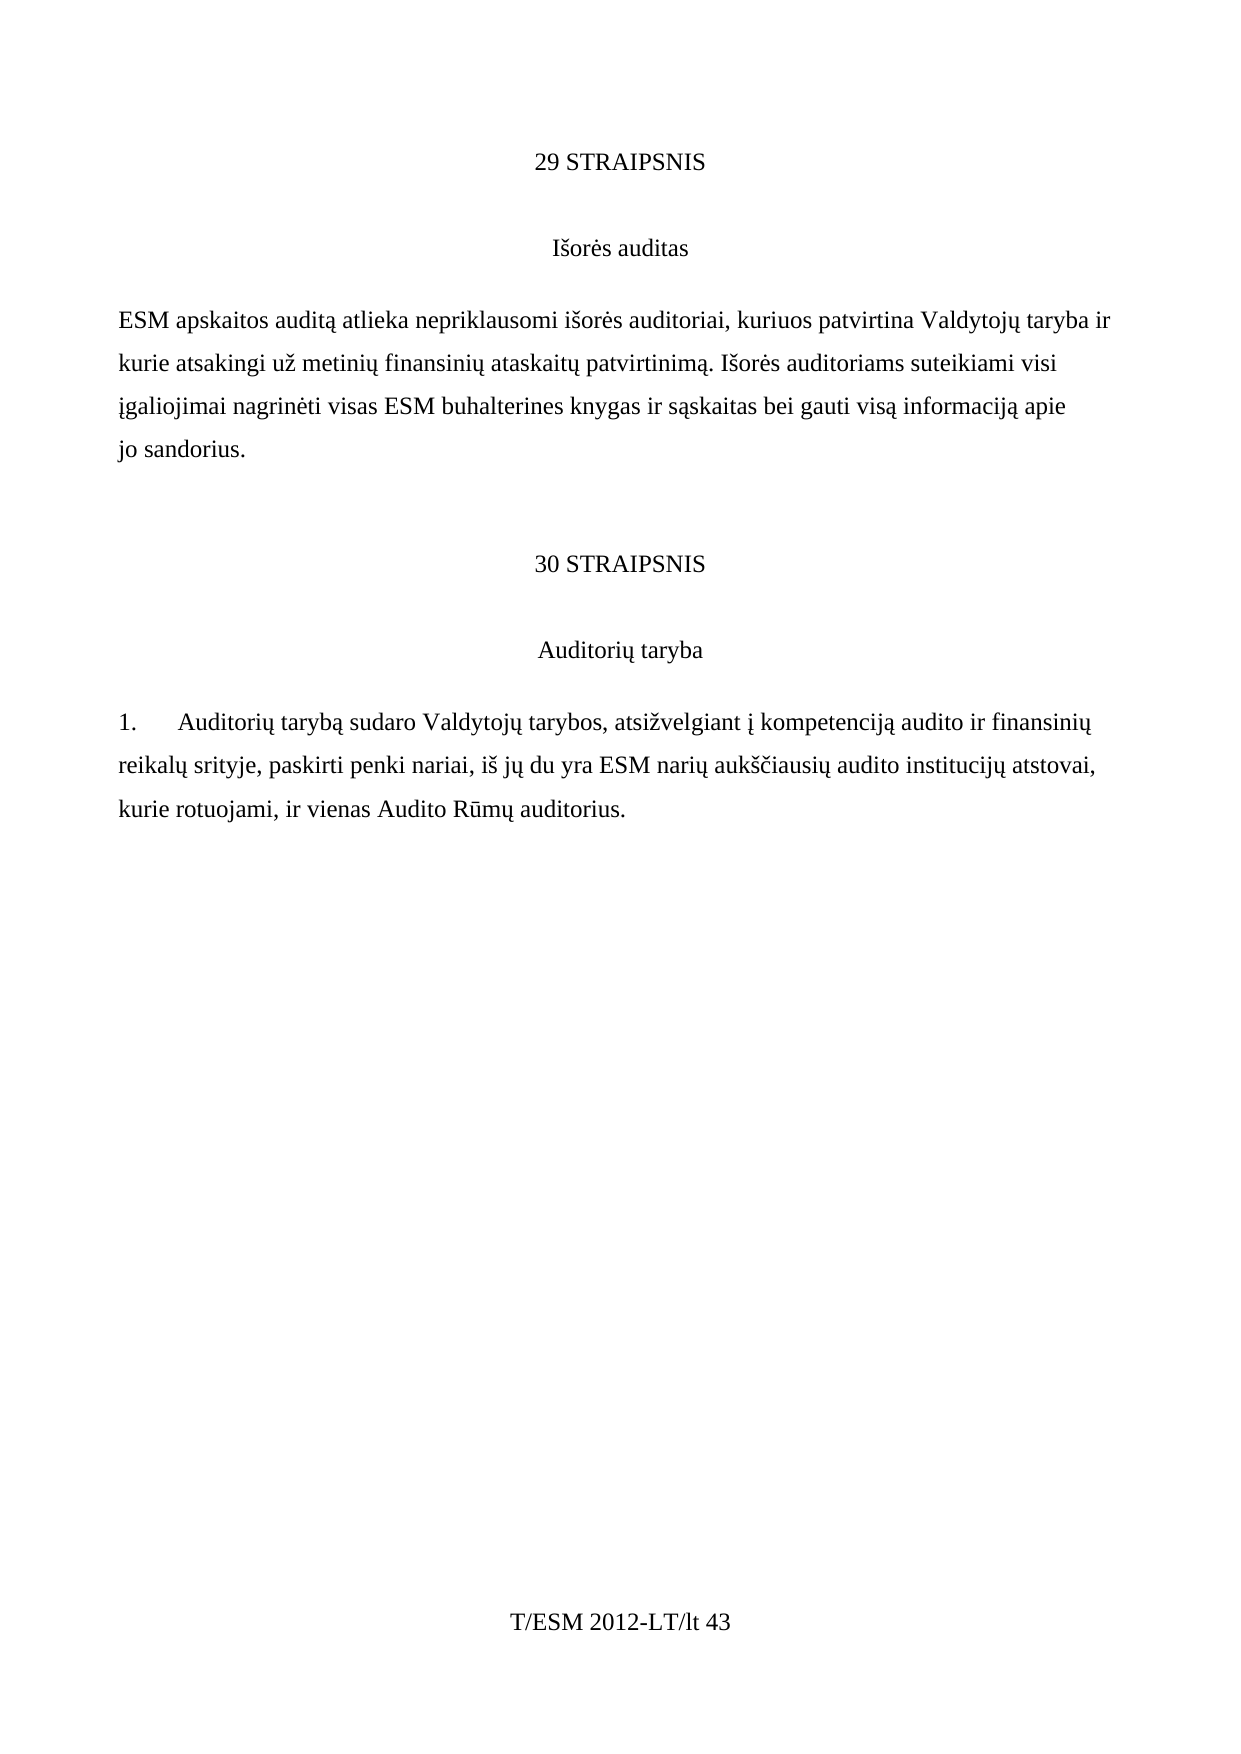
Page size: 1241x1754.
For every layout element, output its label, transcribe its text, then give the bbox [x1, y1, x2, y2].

text Auditorių taryba [118, 636, 1122, 664]
text Išorės auditas [118, 233, 1122, 262]
text 1. Auditorių tarybą sudaro Valdytojų tarybos, atsižvelgiant į kompetenciją audito ir finansinių reikalų srityje, paskirti penki nariai, iš jų du yra ESM narių aukščiausių audito institucijų atstovai, kurie rotuojami, ir vienas Audito Rūmų auditorius. [118, 707, 1122, 822]
text 29 STRAIPSNIS [118, 147, 1122, 176]
text 30 STRAIPSNIS [118, 549, 1122, 578]
text ESM apskaitos auditą atlieka nepriklausomi išorės auditoriai, kuriuos patvirtina Valdytojų taryba ir kurie atsakingi už metinių finansinių ataskaitų patvirtinimą. Išorės auditoriams suteikiami visi įgaliojimai nagrinėti visas ESM buhalterines knygas ir sąskaitas bei gauti visą informaciją apie jo sandorius. [118, 305, 1122, 463]
